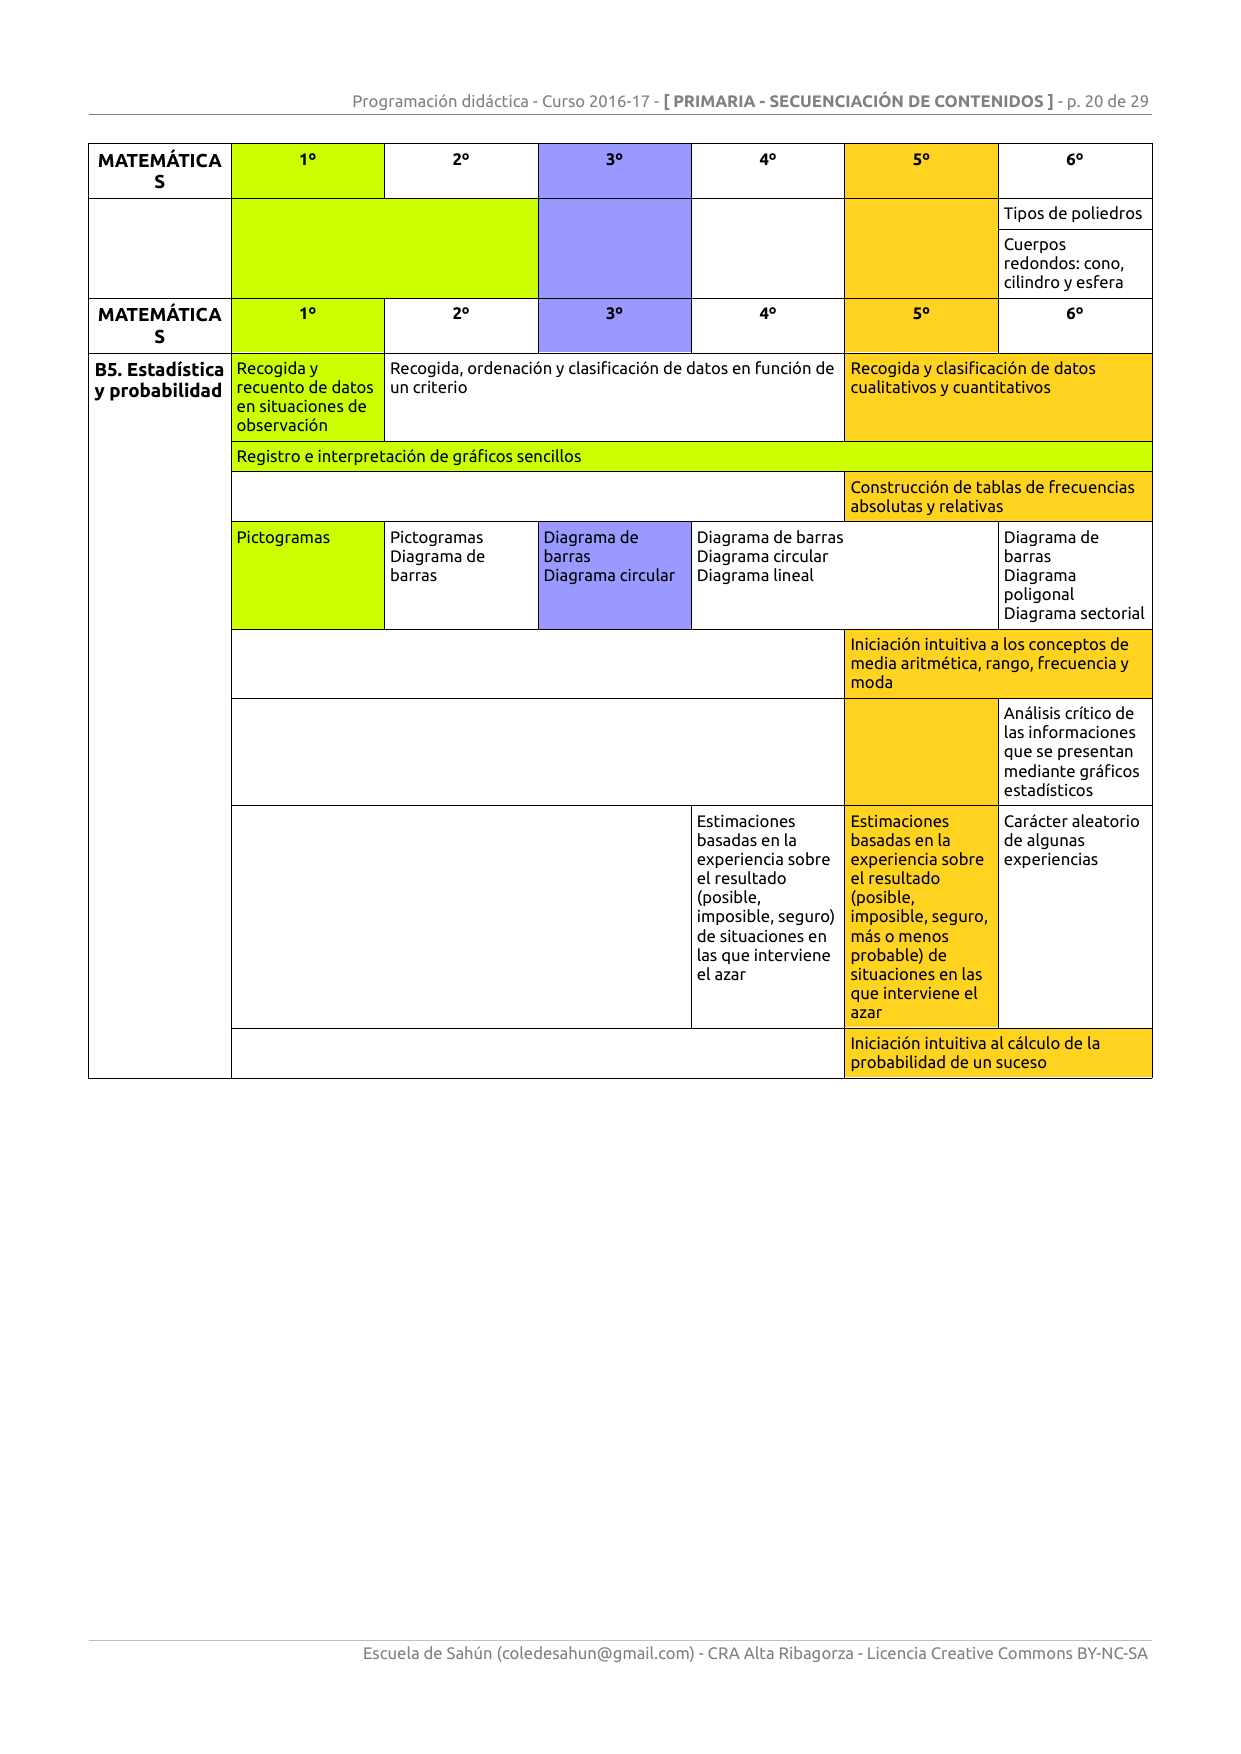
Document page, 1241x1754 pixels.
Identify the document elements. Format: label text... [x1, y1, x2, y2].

table_cell [845, 699, 998, 805]
table_cell Recogida y recuento de datos en situaciones de observación [232, 354, 384, 441]
table_cell [89, 199, 231, 298]
table_cell Pictogramas Diagrama de barras [385, 522, 538, 629]
table_header 5º [845, 144, 998, 198]
table_cell [232, 806, 691, 1027]
table_header MATEMÁTICAS [89, 144, 231, 198]
table_header 4º [692, 144, 844, 198]
table_header MATEMÁTICAS [89, 299, 231, 352]
table_cell [692, 199, 844, 298]
table_header 3º [539, 144, 691, 198]
table_header 6º [999, 144, 1152, 198]
table_cell Estimaciones basadas en la experiencia sobre el resultado (posible, imposible, seguro) de situaciones en las que interviene el azar [692, 806, 844, 1027]
table_cell Registro e interpretación de gráficos sencillos [232, 442, 1152, 471]
table_header 4º [692, 299, 844, 352]
table_cell [232, 472, 844, 521]
table_header 1º [232, 144, 384, 198]
table_cell [232, 699, 844, 805]
table_cell B5. Estadística y probabilidad [89, 354, 231, 1077]
table_cell Carácter aleatorio de algunas experiencias [999, 806, 1152, 1027]
table_cell Recogida y clasificación de datos cualitativos y cuantitativos [845, 354, 1152, 441]
table_cell [845, 199, 998, 298]
table_cell Diagrama de barras Diagrama circular [539, 522, 691, 629]
table_header 6º [999, 299, 1152, 352]
table_header 1º [232, 299, 384, 352]
table_header 5º [845, 299, 998, 352]
table_cell Diagrama de barras Diagrama circular Diagrama lineal [692, 522, 998, 629]
table_cell [539, 199, 691, 298]
table_cell Tipos de poliedros [999, 199, 1152, 228]
table_cell [232, 1029, 844, 1077]
table_cell Recogida, ordenación y clasificación de datos en función de un criterio [385, 354, 844, 441]
table_header 3º [539, 299, 691, 352]
table_cell Análisis crítico de las informaciones que se presentan mediante gráficos estadísticos [999, 699, 1152, 805]
table_header 2º [385, 144, 538, 198]
table_cell Iniciación intuitiva al cálculo de la probabilidad de un suceso [845, 1029, 1152, 1077]
table_header 2º [385, 299, 538, 352]
table_cell [232, 199, 538, 298]
table_cell Construcción de tablas de frecuencias absolutas y relativas [845, 472, 1152, 521]
table_cell Iniciación intuitiva a los conceptos de media aritmética, rango, frecuencia y moda [845, 630, 1152, 698]
table_cell Diagrama de barras Diagrama poligonal Diagrama sectorial [999, 522, 1152, 629]
table_cell Cuerpos redondos: cono, cilindro y esfera [999, 230, 1152, 298]
table_cell Estimaciones basadas en la experiencia sobre el resultado (posible, imposible, seguro, más o menos probable) de situaciones en las que interviene el azar [845, 806, 998, 1027]
table_cell [232, 630, 844, 698]
table_cell Pictogramas [232, 522, 384, 629]
